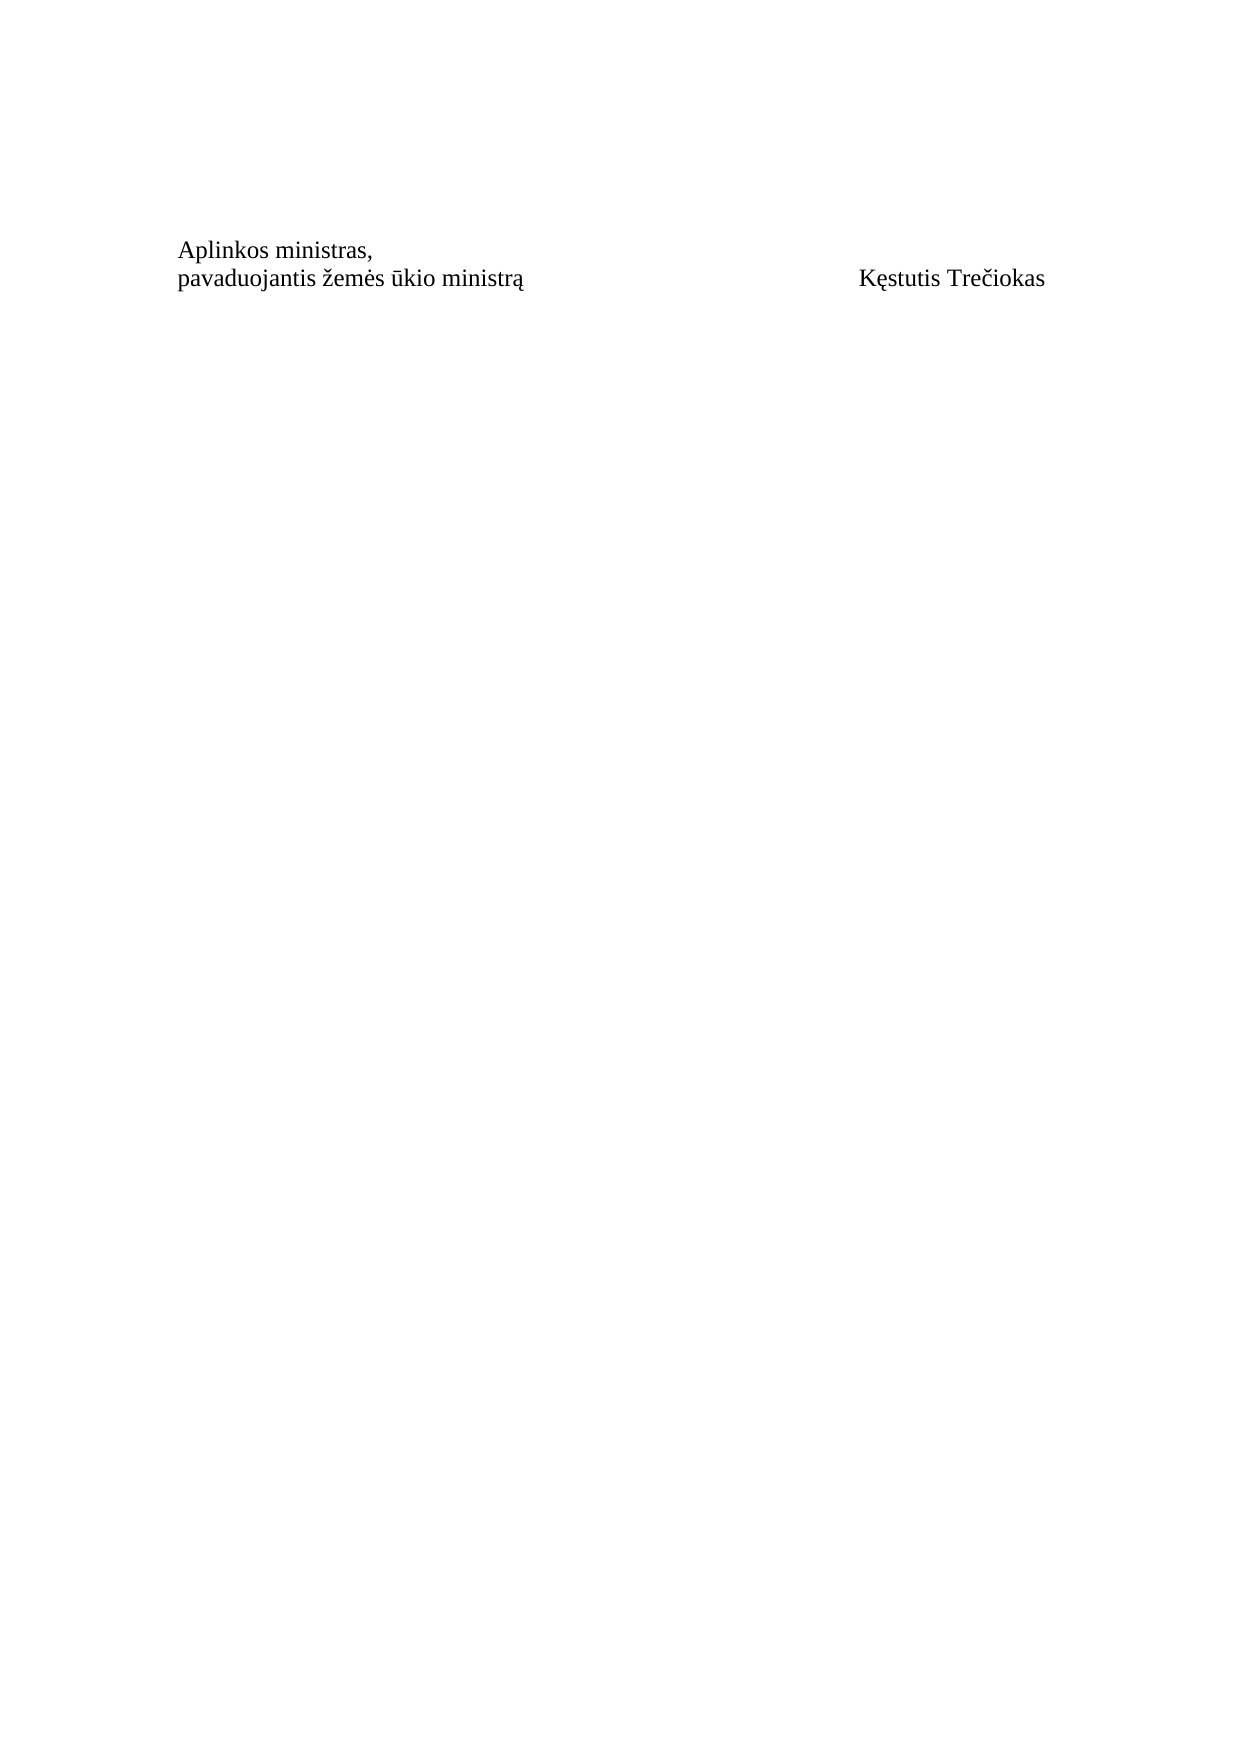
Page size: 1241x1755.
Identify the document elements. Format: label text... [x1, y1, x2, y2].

text Aplinkos ministras, [177, 235, 1181, 263]
text pavaduojantis žemės ūkio ministrą Kęstutis Trečiokas [177, 263, 1181, 292]
